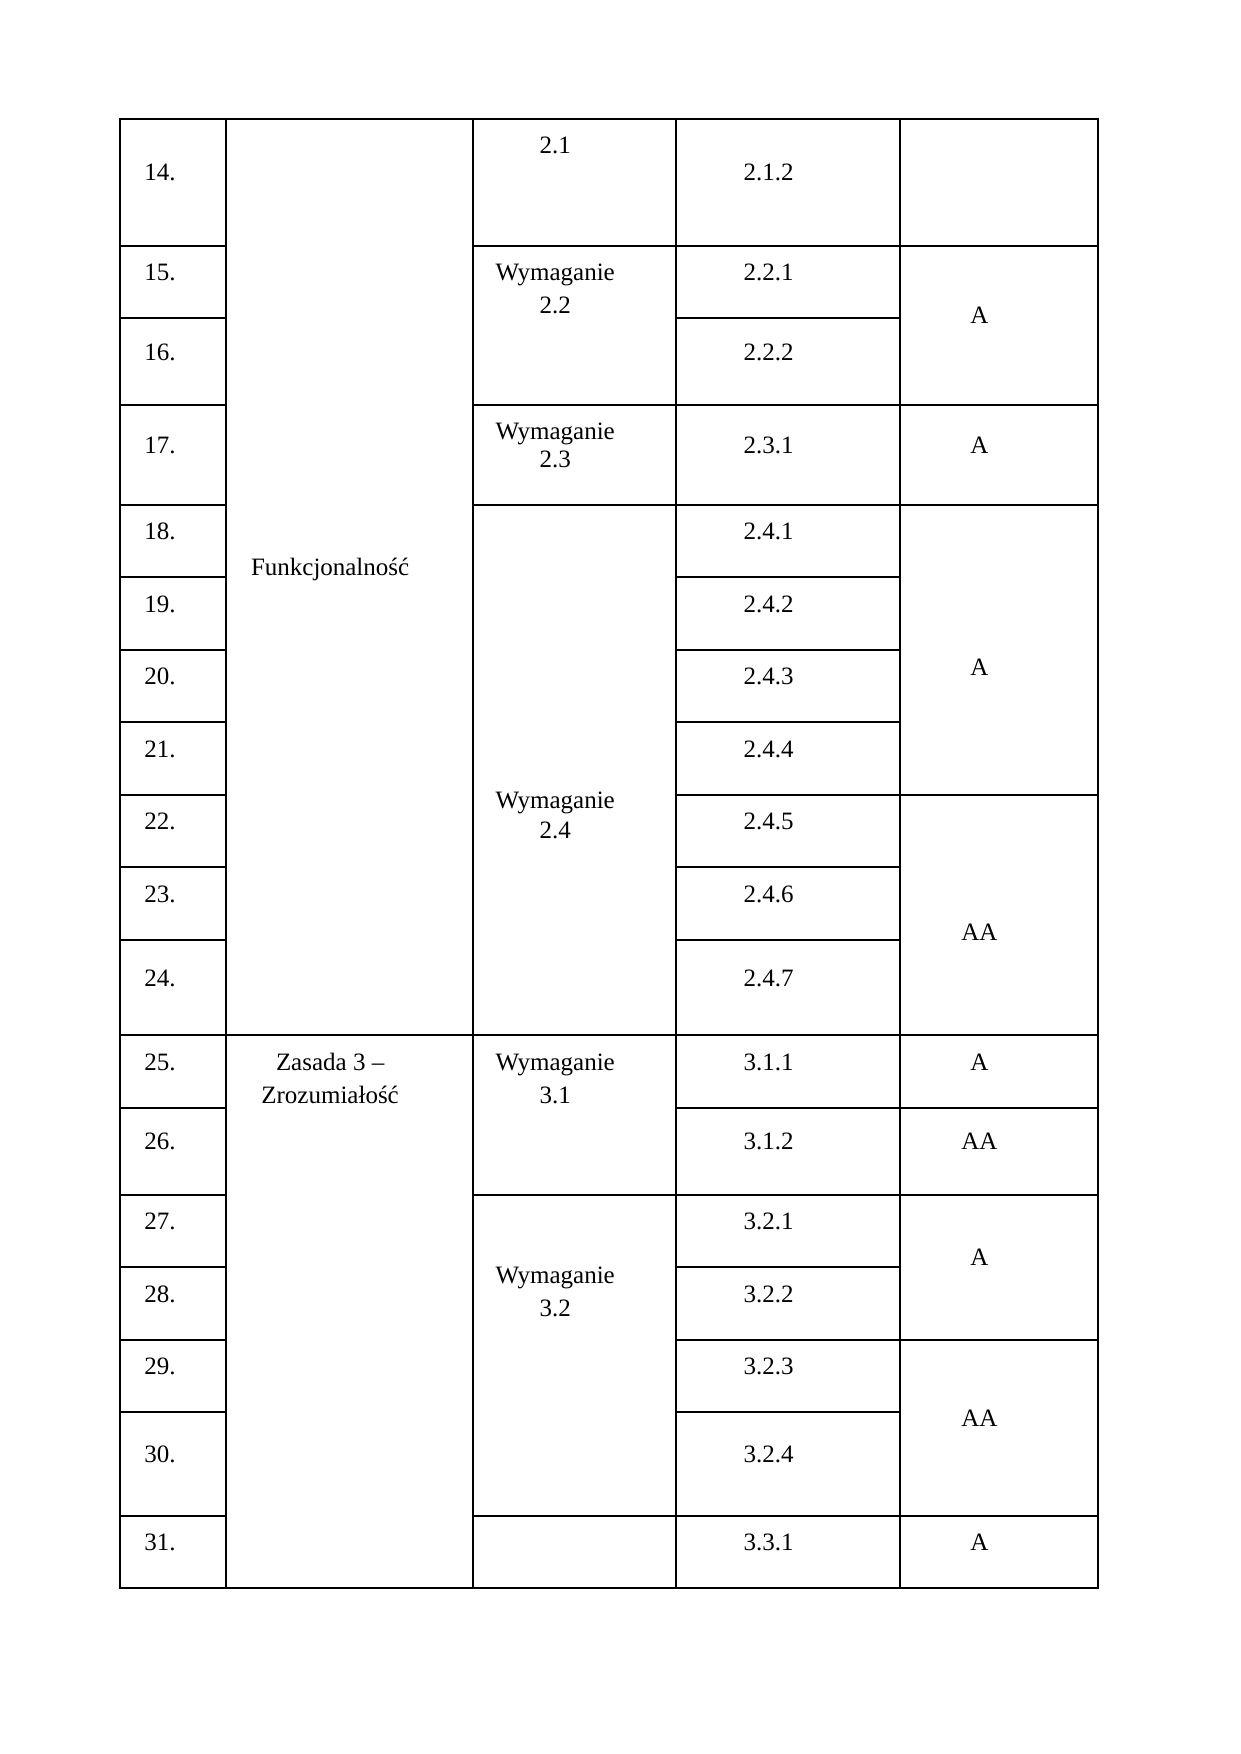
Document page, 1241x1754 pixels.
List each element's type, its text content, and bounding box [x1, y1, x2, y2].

table_cell 17. [121, 406, 225, 504]
table_cell [901, 120, 1097, 244]
table_cell 30. [121, 1413, 225, 1514]
table_cell 2.4.1 [677, 506, 899, 576]
table_cell A [901, 1517, 1097, 1587]
table_cell 23. [121, 868, 225, 939]
table_cell A [901, 406, 1097, 504]
table_cell 24. [121, 941, 225, 1034]
table_cell AA [901, 1341, 1097, 1514]
table_cell 18. [121, 506, 225, 576]
table_cell 3.2.1 [677, 1196, 899, 1266]
table_cell 3.2.3 [677, 1341, 899, 1411]
table_cell 27. [121, 1196, 225, 1266]
table_cell 20. [121, 651, 225, 721]
table_cell 14. [121, 120, 225, 244]
table_cell A [901, 506, 1097, 794]
table_cell AA [901, 796, 1097, 1034]
table_cell 28. [121, 1268, 225, 1339]
table_cell 3.1.2 [677, 1109, 899, 1194]
table_cell 3.1.1 [677, 1036, 899, 1107]
table_cell 2.4.7 [677, 941, 899, 1034]
table_cell 2.4.3 [677, 651, 899, 721]
table_cell 3.3.1 [677, 1517, 899, 1587]
table_cell 29. [121, 1341, 225, 1411]
table_cell 31. [121, 1517, 225, 1587]
table_cell 21. [121, 723, 225, 794]
table_cell 2.1 [474, 120, 675, 244]
table_cell A [901, 1196, 1097, 1339]
table_cell 2.2.1 [677, 247, 899, 317]
table_cell 15. [121, 247, 225, 317]
table_cell 2.3.1 [677, 406, 899, 504]
table_cell 3.2.4 [677, 1413, 899, 1514]
table_cell A [901, 247, 1097, 404]
table_cell A [901, 1036, 1097, 1107]
table_cell Wymaganie 3.1 [474, 1036, 675, 1194]
table_cell 26. [121, 1109, 225, 1194]
table_cell Wymaganie 2.2 [474, 247, 675, 404]
table_cell Funkcjonalność [227, 120, 472, 1034]
table_cell Wymaganie 3.2 [474, 1196, 675, 1514]
table_cell 16. [121, 319, 225, 404]
table_cell 19. [121, 578, 225, 649]
table_cell 22. [121, 796, 225, 866]
table_cell Wymaganie 2.4 [474, 506, 675, 1034]
table_cell 2.4.4 [677, 723, 899, 794]
table_cell 2.1.2 [677, 120, 899, 244]
table_cell Zasada 3 – Zrozumiałość [227, 1036, 472, 1587]
table_cell 2.4.6 [677, 868, 899, 939]
table_cell 2.2.2 [677, 319, 899, 404]
table_cell 3.2.2 [677, 1268, 899, 1339]
table_cell [474, 1517, 675, 1587]
table_cell AA [901, 1109, 1097, 1194]
table_cell 2.4.5 [677, 796, 899, 866]
table_cell 2.4.2 [677, 578, 899, 649]
table_cell Wymaganie 2.3 [474, 406, 675, 504]
table_cell 25. [121, 1036, 225, 1107]
